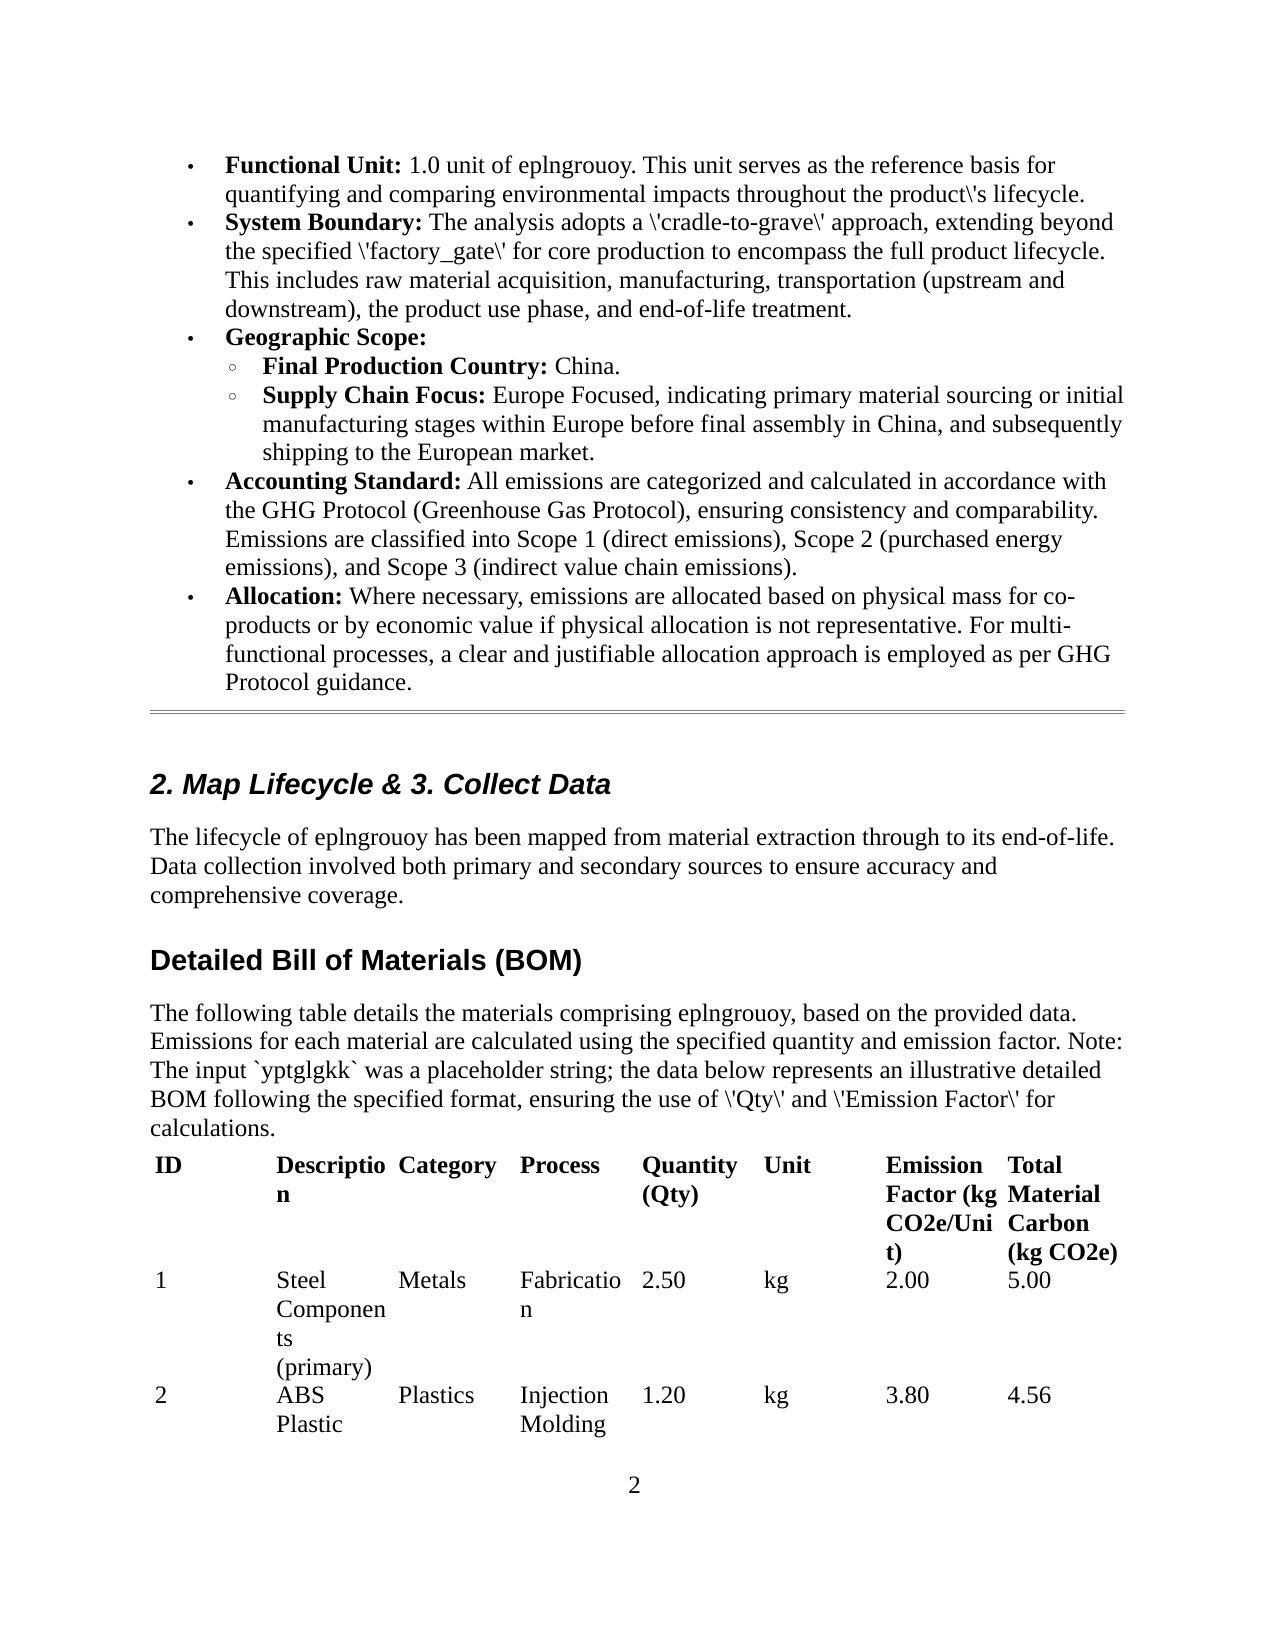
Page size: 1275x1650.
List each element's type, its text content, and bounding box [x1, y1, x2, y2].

list Final Production Country: China. [225, 351, 1125, 380]
table_cell Metals [394, 1265, 516, 1380]
table_header Emission Factor (kg CO2e/Unit) [881, 1150, 1003, 1265]
table_cell Plastics [394, 1380, 516, 1438]
table_header Category [394, 1150, 516, 1265]
list Geographic Scope: [187, 322, 1125, 351]
text The lifecycle of eplngrouoy has been mapped from material extraction through to its end-of-life. Data collection involved both primary and secondary sources to ensure accuracy and comprehensive coverage. [150, 822, 1125, 909]
list Functional Unit: 1.0 unit of eplngrouoy. This unit serves as the reference basis for quantifying and comparing environmental impacts throughout the product\'s lifecycle. [187, 150, 1125, 207]
table_cell Fabrication [516, 1265, 637, 1380]
list Supply Chain Focus: Europe Focused, indicating primary material sourcing or initial manufacturing stages within Europe before final assembly in China, and subsequently shipping to the European market. [225, 380, 1125, 466]
list Accounting Standard: All emissions are categorized and calculated in accordance with the GHG Protocol (Greenhouse Gas Protocol), ensuring consistency and comparability. Emissions are classified into Scope 1 (direct emissions), Scope 2 (purchased energy emissions), and Scope 3 (indirect value chain emissions). [187, 466, 1125, 581]
table_cell 5.00 [1003, 1265, 1125, 1380]
table_cell 3.80 [881, 1380, 1003, 1438]
table_cell 1 [150, 1265, 272, 1380]
table_cell 2 [150, 1380, 272, 1438]
table_cell 2.00 [881, 1265, 1003, 1380]
table_header Description [272, 1150, 394, 1265]
list Allocation: Where necessary, emissions are allocated based on physical mass for co-products or by economic value if physical allocation is not representative. For multi-functional processes, a clear and justifiable allocation approach is employed as per GHG Protocol guidance. [187, 581, 1125, 696]
table_header Quantity (Qty) [638, 1150, 759, 1265]
subtitle Detailed Bill of Materials (BOM) [150, 943, 1125, 976]
table_cell kg [759, 1265, 881, 1380]
table_header Unit [759, 1150, 881, 1265]
table_cell 1.20 [638, 1380, 759, 1438]
table_cell ABS Plastic [272, 1380, 394, 1438]
table_header Process [516, 1150, 637, 1265]
table_cell kg [759, 1380, 881, 1438]
table_cell 2.50 [638, 1265, 759, 1380]
subtitle 2. Map Lifecycle & 3. Collect Data [150, 767, 1125, 801]
table_header Total Material Carbon (kg CO2e) [1003, 1150, 1125, 1265]
list System Boundary: The analysis adopts a \'cradle-to-grave\' approach, extending beyond the specified \'factory_gate\' for core production to encompass the full product lifecycle. This includes raw material acquisition, manufacturing, transportation (upstream and downstream), the product use phase, and end-of-life treatment. [187, 207, 1125, 322]
table_cell Injection Molding [516, 1380, 637, 1438]
table_cell 4.56 [1003, 1380, 1125, 1438]
table_header ID [150, 1150, 272, 1265]
text The following table details the materials comprising eplngrouoy, based on the provided data. Emissions for each material are calculated using the specified quantity and emission factor. Note: The input `yptglgkk` was a placeholder string; the data below represents an illustrative detailed BOM following the specified format, ensuring the use of \'Qty\' and \'Emission Factor\' for calculations. [150, 998, 1125, 1141]
table_cell Steel Components (primary) [272, 1265, 394, 1380]
